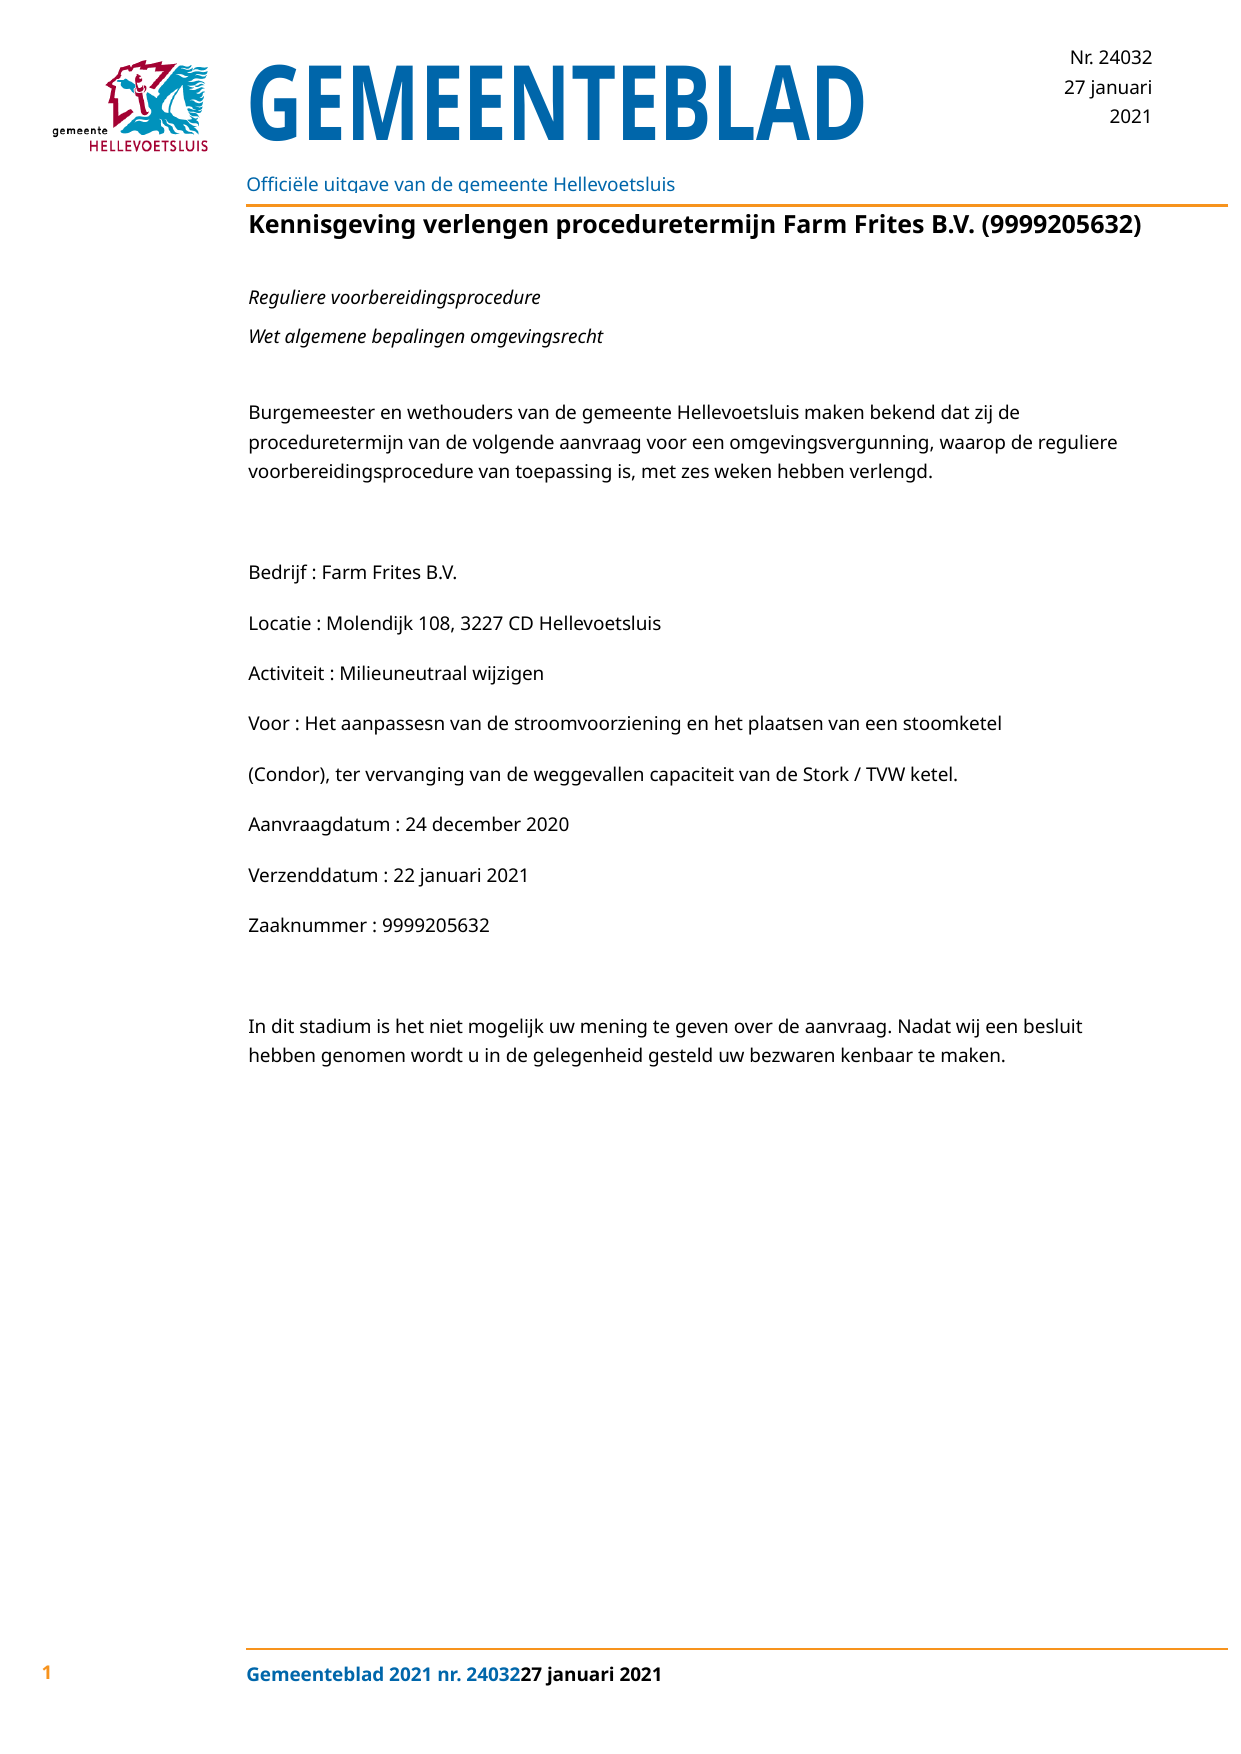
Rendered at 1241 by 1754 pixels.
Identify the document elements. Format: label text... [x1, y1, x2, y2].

text Burgemeester en wethouders van de gemeente Hellevoetsluis maken bekend dat zij de proceduretermijn van de volgende aanvraag voor een omgevingsvergunning, waarop de reguliere voorbereidingsprocedure van toepassing is, met zes weken hebben verlengd. [248, 399, 1152, 484]
text Voor : Het aanpassesn van de stroomvoorziening en het plaatsen van een stoomketel [248, 711, 1152, 736]
text (Condor), ter vervanging van de weggevallen capaciteit van de Stork / TVW ketel. [248, 761, 1152, 787]
text Reguliere voorbereidingsprocedure [248, 284, 1152, 309]
text Wet algemene bepalingen omgevingsrecht [248, 323, 1152, 349]
text In dit stadium is het niet mogelijk uw mening te geven over de aanvraag. Nadat wij een besluit hebben genomen wordt u in de gelegenheid gesteld uw bezwaren kenbaar te maken. [248, 1013, 1152, 1068]
text Locatie : Molendijk 108, 3227 CD Hellevoetsluis [248, 610, 1152, 635]
text Bedrijf : Farm Frites B.V. [248, 559, 1152, 585]
text Verzenddatum : 22 januari 2021 [248, 862, 1152, 887]
text Kennisgeving verlengen proceduretermijn Farm Frites B.V. (9999205632) [248, 207, 1152, 241]
text Zaaknummer : 9999205632 [248, 912, 1152, 938]
text Activiteit : Milieuneutraal wijzigen [248, 660, 1152, 686]
text Aanvraagdatum : 24 december 2020 [248, 811, 1152, 837]
picture [41, 47, 231, 172]
